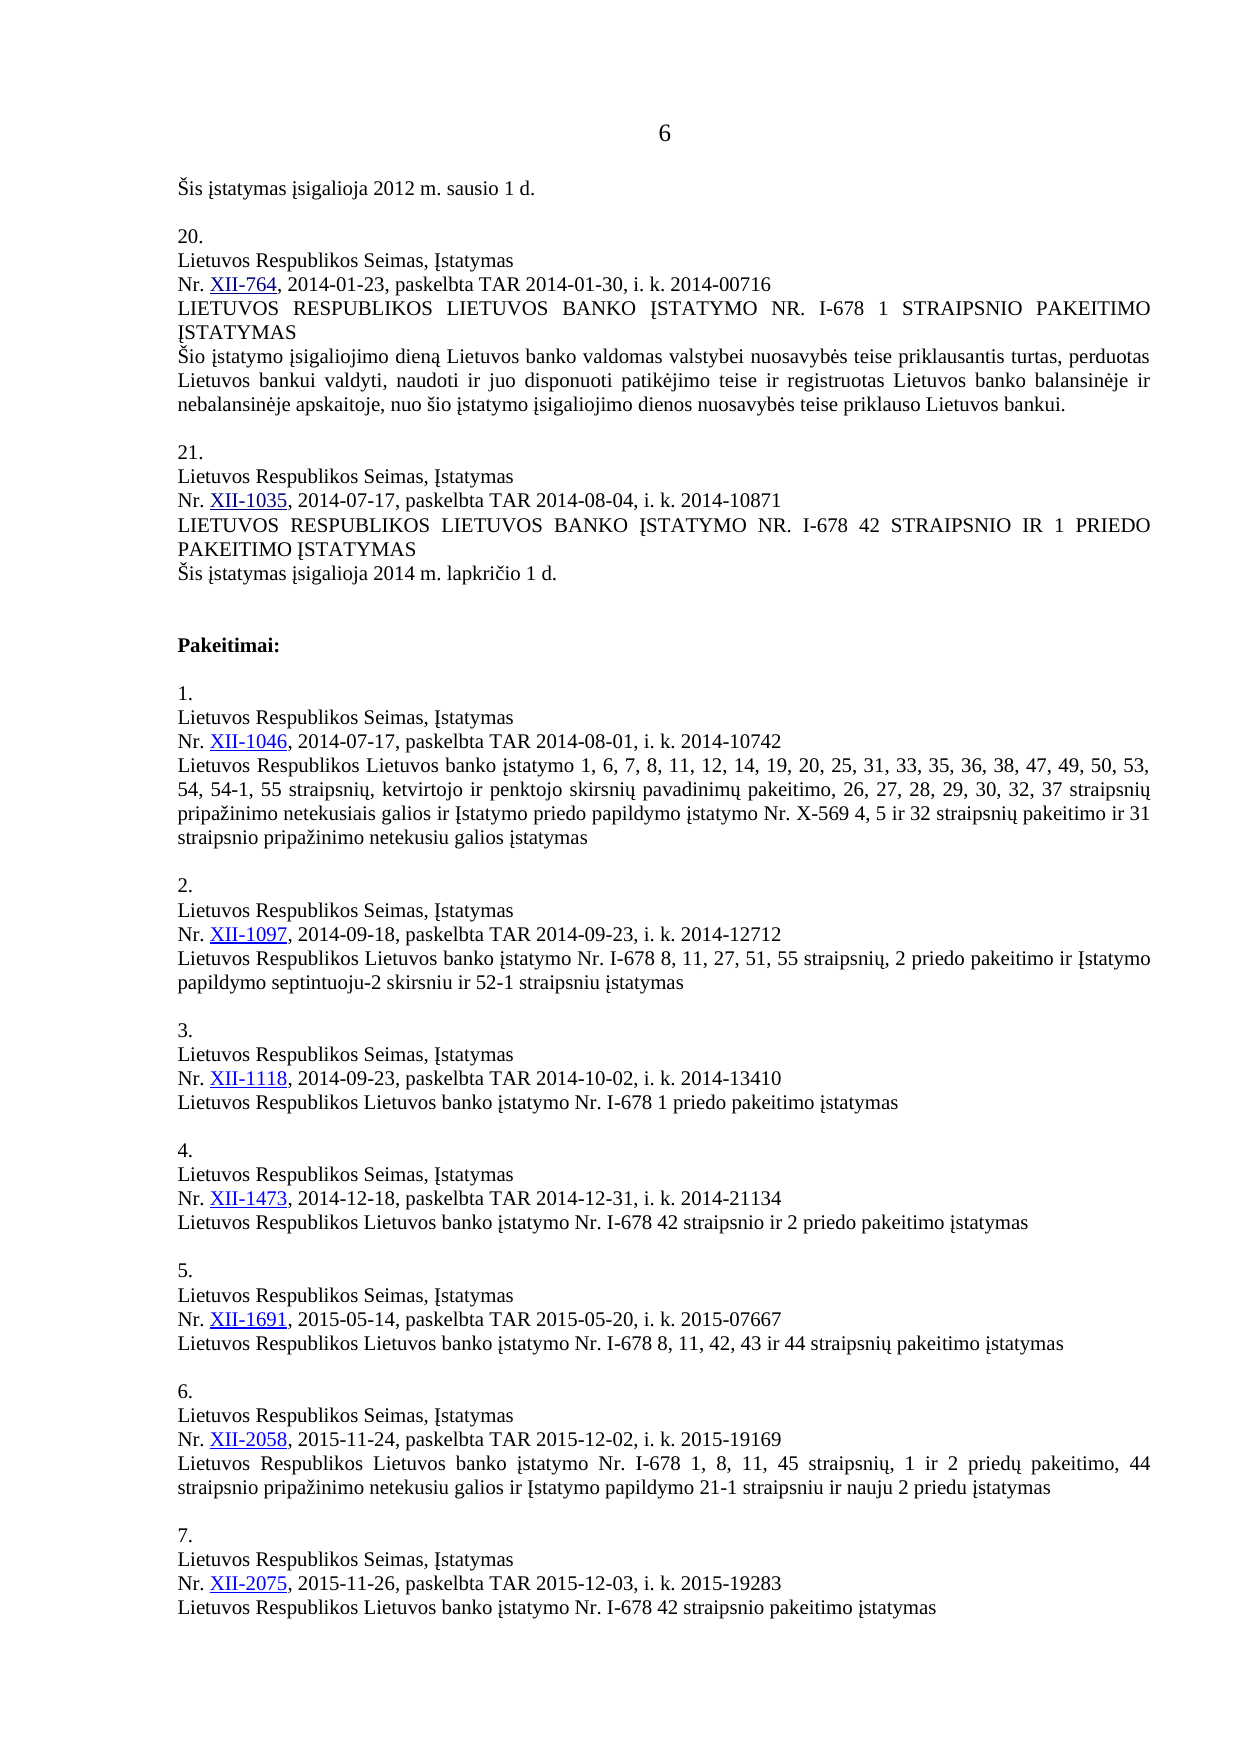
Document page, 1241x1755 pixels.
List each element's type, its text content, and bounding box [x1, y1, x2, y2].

text Šio įstatymo įsigaliojimo dieną Lietuvos banko valdomas valstybei nuosavybės teise priklausantis turtas, perduotas Lietuvos bankui valdyti, naudoti ir juo disponuoti patikėjimo teise ir registruotas Lietuvos banko balansinėje ir nebalansinėje apskaitoje, nuo šio įstatymo įsigaliojimo dienos nuosavybės teise priklauso Lietuvos bankui. [177, 344, 1152, 416]
text Lietuvos Respublikos Seimas, Įstatymas [177, 705, 1152, 729]
text 6. [177, 1379, 1152, 1403]
text LIETUVOS RESPUBLIKOS LIETUVOS BANKO ĮSTATYMO NR. I-678 42 STRAIPSNIO IR 1 PRIEDO PAKEITIMO ĮSTATYMAS [177, 512, 1152, 561]
text LIETUVOS RESPUBLIKOS LIETUVOS BANKO ĮSTATYMO NR. I-678 1 STRAIPSNIO PAKEITIMO ĮSTATYMAS [177, 296, 1152, 344]
text Šis įstatymas įsigalioja 2014 m. lapkričio 1 d. [177, 561, 1152, 585]
text Pakeitimai: [177, 633, 1152, 657]
text Lietuvos Respublikos Seimas, Įstatymas [177, 1547, 1152, 1571]
text 2. [177, 873, 1152, 897]
text Nr. XII-1473, 2014-12-18, paskelbta TAR 2014-12-31, i. k. 2014-21134 [177, 1186, 1152, 1210]
text Nr. XII-764, 2014-01-23, paskelbta TAR 2014-01-30, i. k. 2014-00716 [177, 272, 1152, 296]
text Lietuvos Respublikos Seimas, Įstatymas [177, 248, 1152, 272]
text Šis įstatymas įsigalioja 2012 m. sausio 1 d. [177, 176, 1152, 200]
text Lietuvos Respublikos Seimas, Įstatymas [177, 897, 1152, 922]
text 7. [177, 1523, 1152, 1547]
text 3. [177, 1018, 1152, 1042]
text 21. [177, 440, 1152, 464]
text 5. [177, 1258, 1152, 1282]
text Lietuvos Respublikos Lietuvos banko įstatymo Nr. I-678 8, 11, 27, 51, 55 straipsnių, 2 priedo pakeitimo ir Įstatymo papildymo septintuoju-2 skirsniu ir 52-1 straipsniu įstatymas [177, 946, 1152, 994]
text Lietuvos Respublikos Seimas, Įstatymas [177, 464, 1152, 488]
text Nr. XII-1691, 2015-05-14, paskelbta TAR 2015-05-20, i. k. 2015-07667 [177, 1307, 1152, 1331]
text 4. [177, 1138, 1152, 1162]
text Lietuvos Respublikos Lietuvos banko įstatymo Nr. I-678 1 priedo pakeitimo įstatymas [177, 1090, 1152, 1114]
text Lietuvos Respublikos Seimas, Įstatymas [177, 1282, 1152, 1307]
text Nr. XII-1118, 2014-09-23, paskelbta TAR 2014-10-02, i. k. 2014-13410 [177, 1066, 1152, 1090]
text Lietuvos Respublikos Lietuvos banko įstatymo 1, 6, 7, 8, 11, 12, 14, 19, 20, 25, 31, 33, 35, 36, 38, 47, 49, 50, 53, 54, 54-1, 55 straipsnių, ketvirtojo ir penktojo skirsnių pavadinimų pakeitimo, 26, 27, 28, 29, 30, 32, 37 straipsnių pripažinimo netekusiais galios ir Įstatymo priedo papildymo įstatymo Nr. X-569 4, 5 ir 32 straipsnių pakeitimo ir 31 straipsnio pripažinimo netekusiu galios įstatymas [177, 753, 1152, 849]
text Nr. XII-1046, 2014-07-17, paskelbta TAR 2014-08-01, i. k. 2014-10742 [177, 729, 1152, 753]
text Nr. XII-2058, 2015-11-24, paskelbta TAR 2015-12-02, i. k. 2015-19169 [177, 1427, 1152, 1451]
text Nr. XII-1097, 2014-09-18, paskelbta TAR 2014-09-23, i. k. 2014-12712 [177, 922, 1152, 946]
text 20. [177, 224, 1152, 248]
text Nr. XII-2075, 2015-11-26, paskelbta TAR 2015-12-03, i. k. 2015-19283 [177, 1571, 1152, 1595]
text Lietuvos Respublikos Seimas, Įstatymas [177, 1162, 1152, 1186]
text Lietuvos Respublikos Lietuvos banko įstatymo Nr. I-678 42 straipsnio pakeitimo įstatymas [177, 1595, 1152, 1619]
text Lietuvos Respublikos Lietuvos banko įstatymo Nr. I-678 1, 8, 11, 45 straipsnių, 1 ir 2 priedų pakeitimo, 44 straipsnio pripažinimo netekusiu galios ir Įstatymo papildymo 21-1 straipsniu ir nauju 2 priedu įstatymas [177, 1451, 1152, 1499]
text Lietuvos Respublikos Seimas, Įstatymas [177, 1042, 1152, 1066]
text Lietuvos Respublikos Lietuvos banko įstatymo Nr. I-678 42 straipsnio ir 2 priedo pakeitimo įstatymas [177, 1210, 1152, 1234]
text Nr. XII-1035, 2014-07-17, paskelbta TAR 2014-08-04, i. k. 2014-10871 [177, 488, 1152, 512]
text Lietuvos Respublikos Seimas, Įstatymas [177, 1403, 1152, 1427]
text Lietuvos Respublikos Lietuvos banko įstatymo Nr. I-678 8, 11, 42, 43 ir 44 straipsnių pakeitimo įstatymas [177, 1331, 1152, 1355]
text 1. [177, 681, 1152, 705]
